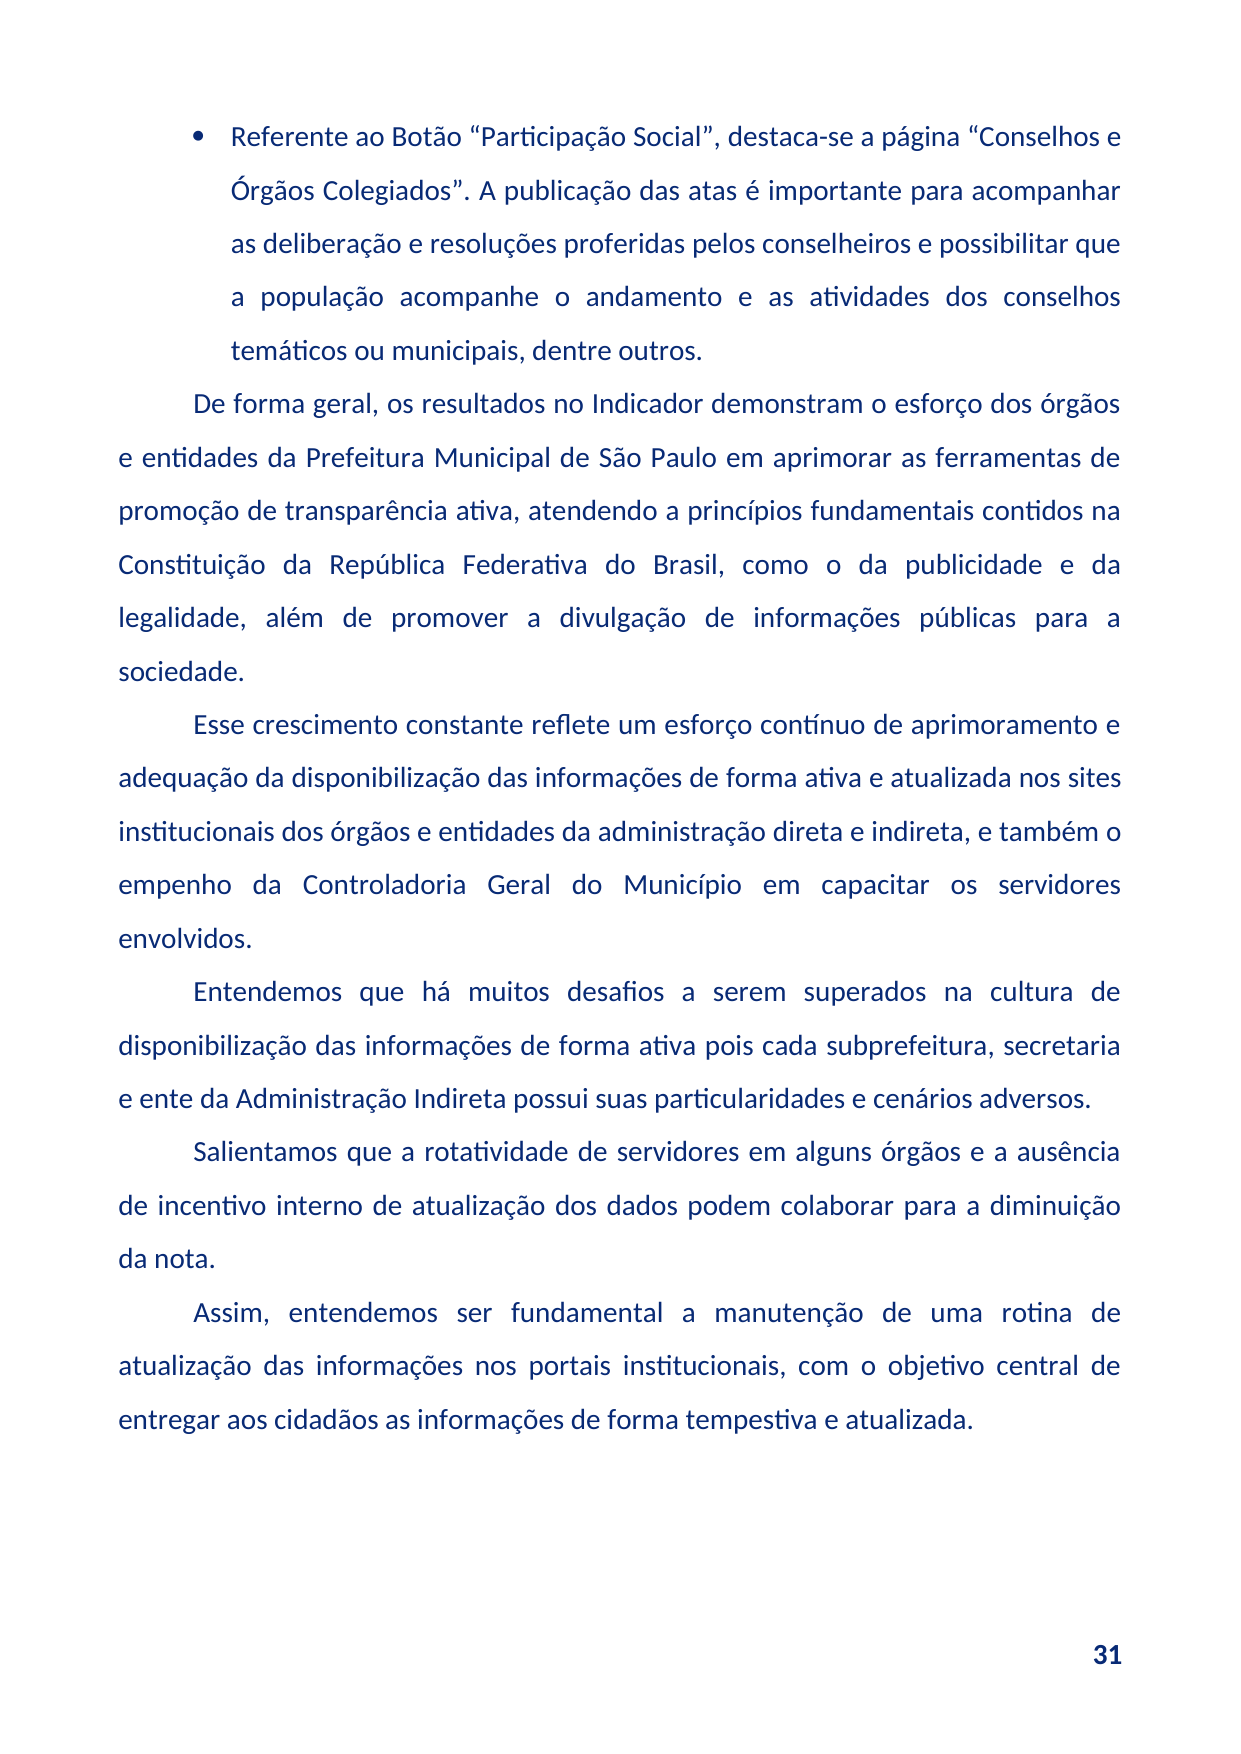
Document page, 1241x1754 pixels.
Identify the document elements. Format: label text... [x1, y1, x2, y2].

text Entendemos que há muitos desafios a serem superados na cultura de disponibilização das informações de forma ativa pois cada subprefeitura, secretaria e ente da Administração Indireta possui suas particularidades e cenários adversos. [118, 973, 1122, 1116]
text De forma geral, os resultados no Indicador demonstram o esforço dos órgãos e entidades da Prefeitura Municipal de São Paulo em aprimorar as ferramentas de promoção de transparência ativa, atendendo a princípios fundamentais contidos na Constituição da República Federativa do Brasil, como o da publicidade e da legalidade, além de promover a divulgação de informações públicas para a sociedade. [118, 385, 1122, 688]
text Salientamos que a rotatividade de servidores em alguns órgãos e a ausência de incentivo interno de atualização dos dados podem colaborar para a diminuição da nota. [118, 1133, 1122, 1276]
text Assim, entendemos ser fundamental a manutenção de uma rotina de atualização das informações nos portais institucionais, com o objetivo central de entregar aos cidadãos as informações de forma tempestiva e atualizada. [118, 1294, 1122, 1436]
text Esse crescimento constante reflete um esforço contínuo de aprimoramento e adequação da disponibilização das informações de forma ativa e atualizada nos sites institucionais dos órgãos e entidades da administração direta e indireta, e também o empenho da Controladoria Geral do Município em capacitar os servidores envolvidos. [118, 706, 1122, 955]
list Referente ao Botão “Participação Social”, destaca-se a página “Conselhos e Órgãos Colegiados”. A publicação das atas é importante para acompanhar as deliberação e resoluções proferidas pelos conselheiros e possibilitar que a população acompanhe o andamento e as atividades dos conselhos temáticos ou municipais, dentre outros. [193, 118, 1122, 368]
